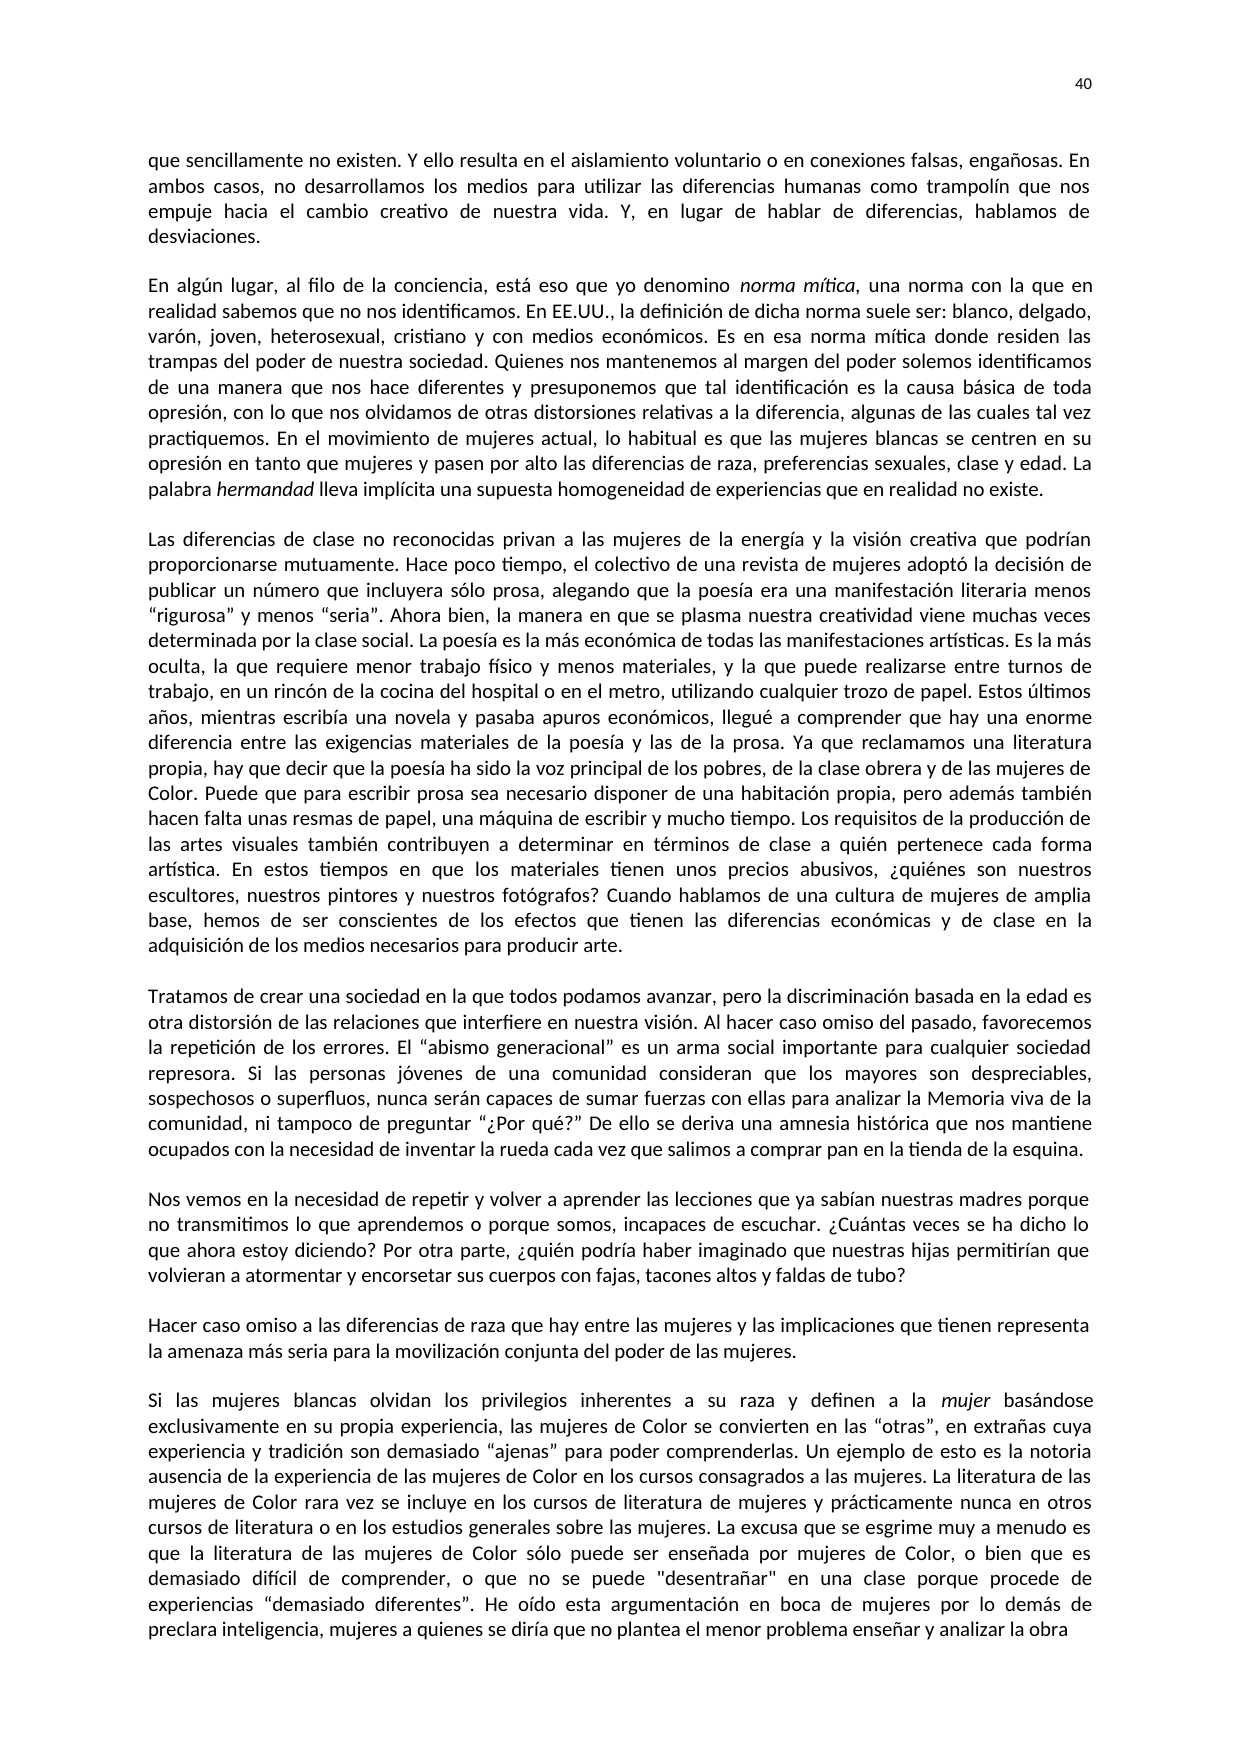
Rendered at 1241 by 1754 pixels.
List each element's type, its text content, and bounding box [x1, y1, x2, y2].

text 40 [1075, 73, 1094, 94]
text Hacer caso omiso a las diferencias de raza que hay entre las mujeres y las implicaciones que tienen representa la amenaza más seria para la movilización conjunta del poder de las mujeres. [148, 1312, 1092, 1364]
text En algún lugar, al filo de la conciencia, está eso que yo denomino norma mítica, una norma con la que en realidad sabemos que no nos identificamos. En EE.UU., la definición de dicha norma suele ser: blanco, delgado, varón, joven, heterosexual, cristiano y con medios económicos. Es en esa norma mítica donde residen las trampas del poder de nuestra sociedad. Quienes nos mantenemos al margen del poder solemos identificamos de una manera que nos hace diferentes y presuponemos que tal identificación es la causa básica de toda opresión, con lo que nos olvidamos de otras distorsiones relativas a la diferencia, algunas de las cuales tal vez practiquemos. En el movimiento de mujeres actual, lo habitual es que las mujeres blancas se centren en su opresión en tanto que mujeres y pasen por alto las diferencias de raza, preferencias sexuales, clase y edad. La palabra hermandad lleva implícita una supuesta homogeneidad de experiencias que en realidad no existe. [148, 272, 1094, 501]
text Si las mujeres blancas olvidan los privilegios inherentes a su raza y definen a la mujer basándose exclusivamente en su propia experiencia, las mujeres de Color se convierten en las “otras”, en extrañas cuya experiencia y tradición son demasiado “ajenas” para poder comprenderlas. Un ejemplo de esto es la notoria ausencia de la experiencia de las mujeres de Color en los cursos consagrados a las mujeres. La literatura de las mujeres de Color rara vez se incluye en los cursos de literatura de mujeres y prácticamente nunca en otros cursos de literatura o en los estudios generales sobre las mujeres. La excusa que se esgrime muy a menudo es que la literatura de las mujeres de Color sólo puede ser enseñada por mujeres de Color, o bien que es demasiado difícil de comprender, o que no se puede "desentrañar" en una clase porque procede de experiencias “demasiado diferentes”. He oído esta argumentación en boca de mujeres por lo demás de preclara inteligencia, mujeres a quienes se diría que no plantea el menor problema enseñar y analizar la obra [148, 1387, 1094, 1642]
text Tratamos de crear una sociedad en la que todos podamos avanzar, pero la discriminación basada en la edad es otra distorsión de las relaciones que interfiere en nuestra visión. Al hacer caso omiso del pasado, favorecemos la repetición de los errores. El “abismo generacional” es un arma social importante para cualquier sociedad represora. Si las personas jóvenes de una comunidad consideran que los mayores son despreciables, sospechosos o superfluos, nunca serán capaces de sumar fuerzas con ellas para analizar la Memoria viva de la comunidad, ni tampoco de preguntar “¿Por qué?” De ello se deriva una amnesia histórica que nos mantiene ocupados con la necesidad de inventar la rueda cada vez que salimos a comprar pan en la tienda de la esquina. [148, 983, 1094, 1161]
text que sencillamente no existen. Y ello resulta en el aislamiento voluntario o en conexiones falsas, engañosas. En ambos casos, no desarrollamos los medios para utilizar las diferencias humanas como trampolín que nos empuje hacia el cambio creativo de nuestra vida. Y, en lugar de hablar de diferencias, hablamos de desviaciones. [148, 147, 1092, 249]
text Nos vemos en la necesidad de repetir y volver a aprender las lecciones que ya sabían nuestras madres porque no transmitimos lo que aprendemos o porque somos, incapaces de escuchar. ¿Cuántas veces se ha dicho lo que ahora estoy diciendo? Por otra parte, ¿quién podría haber imaginado que nuestras hijas permitirían que volvieran a atormentar y encorsetar sus cuerpos con fajas, tacones altos y faldas de tubo? [148, 1186, 1092, 1288]
text Las diferencias de clase no reconocidas privan a las mujeres de la energía y la visión creativa que podrían proporcionarse mutuamente. Hace poco tiempo, el colectivo de una revista de mujeres adoptó la decisión de publicar un número que incluyera sólo prosa, alegando que la poesía era una manifestación literaria menos “rigurosa” y menos “seria”. Ahora bien, la manera en que se plasma nuestra creatividad viene muchas veces determinada por la clase social. La poesía es la más económica de todas las manifestaciones artísticas. Es la más oculta, la que requiere menor trabajo físico y menos materiales, y la que puede realizarse entre turnos de trabajo, en un rincón de la cocina del hospital o en el metro, utilizando cualquier trozo de papel. Estos últimos años, mientras escribía una novela y pasaba apuros económicos, llegué a comprender que hay una enorme diferencia entre las exigencias materiales de la poesía y las de la prosa. Ya que reclamamos una literatura propia, hay que decir que la poesía ha sido la voz principal de los pobres, de la clase obrera y de las mujeres de Color. Puede que para escribir prosa sea necesario disponer de una habitación propia, pero además también hacen falta unas resmas de papel, una máquina de escribir y mucho tiempo. Los requisitos de la producción de las artes visuales también contribuyen a determinar en términos de clase a quién pertenece cada forma artística. En estos tiempos en que los materiales tienen unos precios abusivos, ¿quiénes son nuestros escultores, nuestros pintores y nuestros fotógrafos? Cuando hablamos de una cultura de mujeres de amplia base, hemos de ser conscientes de los efectos que tienen las diferencias económicas y de clase en la adquisición de los medios necesarios para producir arte. [148, 526, 1094, 958]
